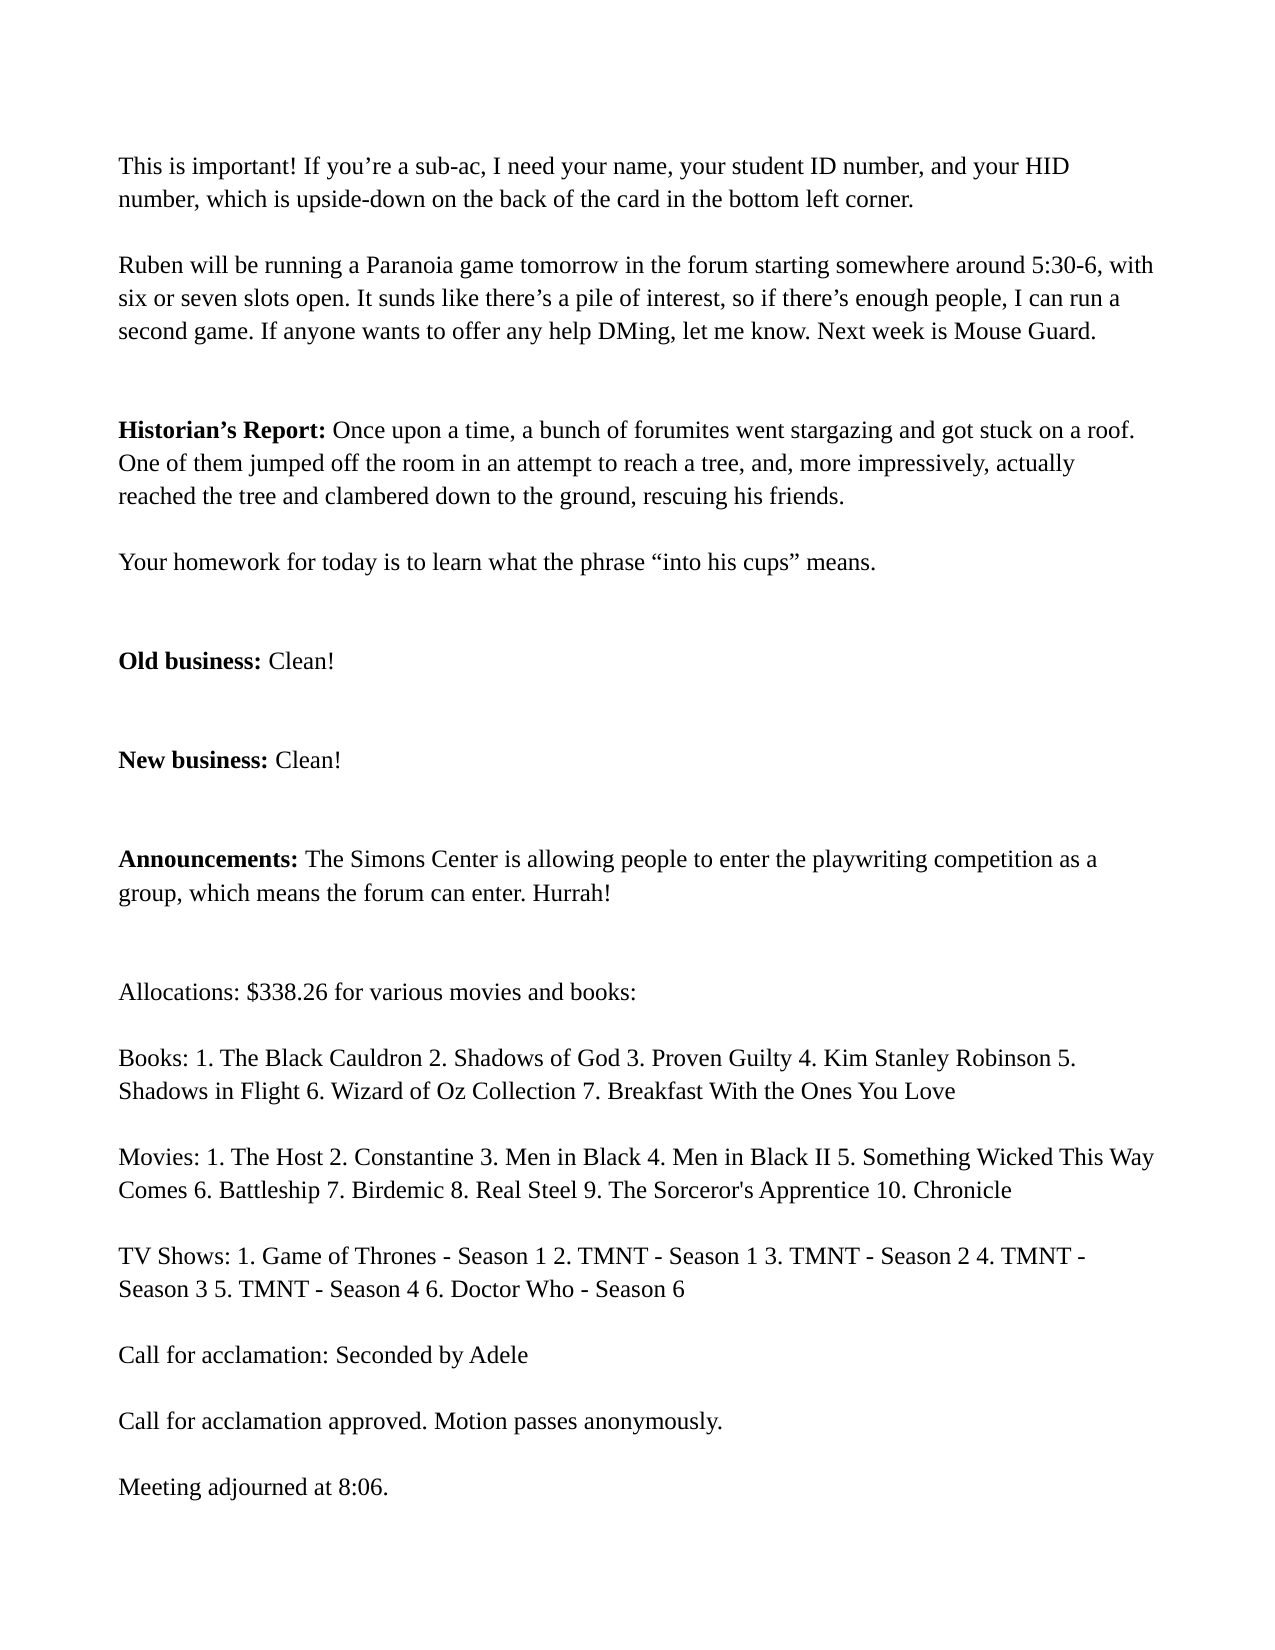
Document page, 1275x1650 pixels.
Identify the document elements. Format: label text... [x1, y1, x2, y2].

text Meeting adjourned at 8:06. [118, 1472, 1157, 1501]
text Allocations: $338.26 for various movies and books: [118, 977, 1157, 1005]
text New business: Clean! [118, 746, 1157, 774]
text Historian’s Report: Once upon a time, a bunch of forumites went stargazing and got stuck on a roof. One of them jumped off the room in an attempt to reach a tree, and, more impressively, actually reached the tree and clambered down to the ground, rescuing his friends. [118, 415, 1157, 510]
text Call for acclamation: Seconded by Adele [118, 1340, 1157, 1369]
text Old business: Clean! [118, 646, 1157, 675]
text Ruben will be running a Paranoia game tomorrow in the forum starting somewhere around 5:30-6, with six or seven slots open. It sunds like there’s a pile of interest, so if there’s enough people, I can run a second game. If anyone wants to offer any help DMing, let me know. Next week is Mouse Guard. [118, 250, 1157, 345]
text This is important! If you’re a sub-ac, I need your name, your student ID number, and your HID number, which is upside-down on the back of the card in the bottom left corner. [118, 151, 1157, 213]
text TV Shows: 1. Game of Thrones - Season 1 2. TMNT - Season 1 3. TMNT - Season 2 4. TMNT - Season 3 5. TMNT - Season 4 6. Doctor Who - Season 6 [118, 1241, 1157, 1303]
text Call for acclamation approved. Motion passes anonymously. [118, 1406, 1157, 1435]
text Your homework for today is to learn what the phrase “into his cups” means. [118, 547, 1157, 576]
text Announcements: The Simons Center is allowing people to enter the playwriting competition as a group, which means the forum can enter. Hurrah! [118, 844, 1157, 906]
text Movies: 1. The Host 2. Constantine 3. Men in Black 4. Men in Black II 5. Something Wicked This Way Comes 6. Battleship 7. Birdemic 8. Real Steel 9. The Sorceror's Apprentice 10. Chronicle [118, 1142, 1157, 1203]
text Books: 1. The Black Cauldron 2. Shadows of God 3. Proven Guilty 4. Kim Stanley Robinson 5. Shadows in Flight 6. Wizard of Oz Collection 7. Breakfast With the Ones You Love [118, 1043, 1157, 1104]
